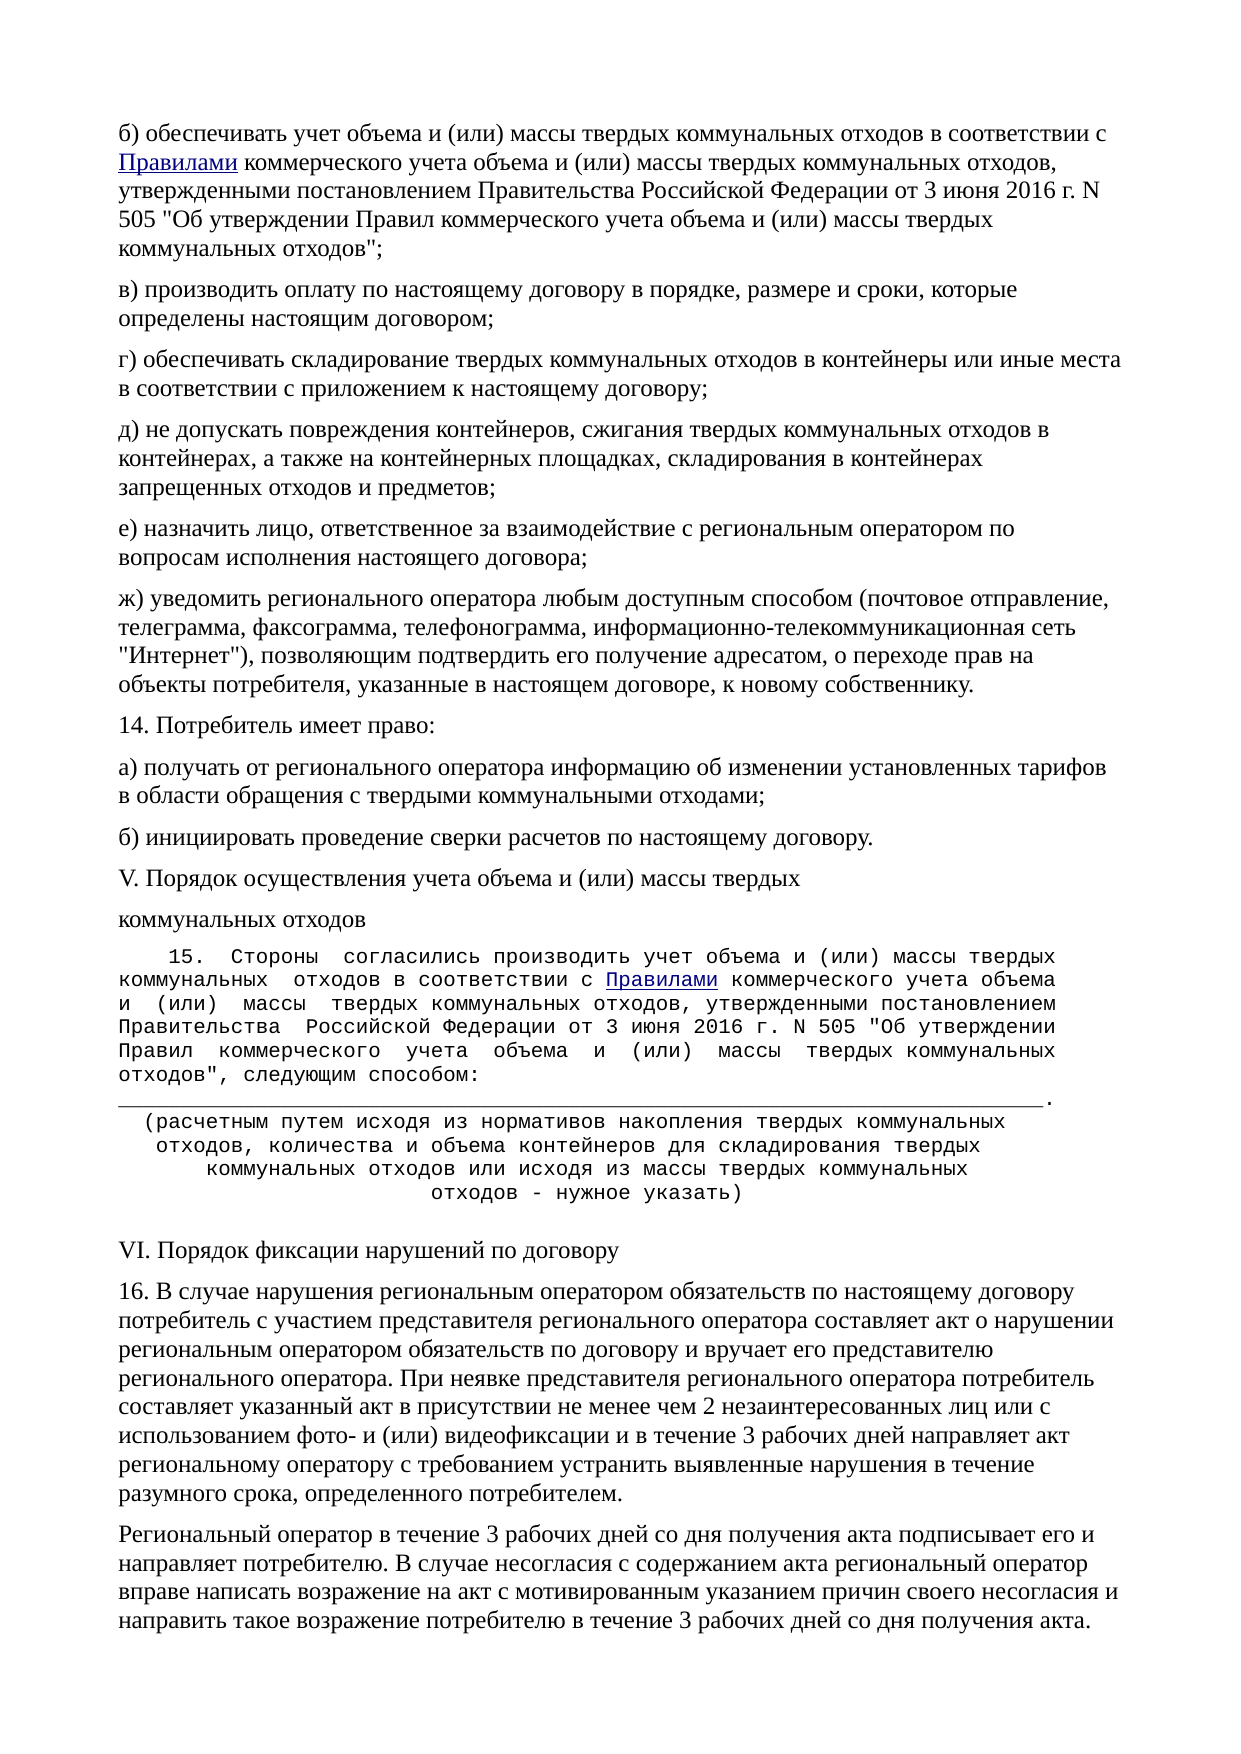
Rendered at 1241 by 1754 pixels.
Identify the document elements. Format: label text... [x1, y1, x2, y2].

text Региональный оператор в течение 3 рабочих дней со дня получения акта подписывает его и направляет потребителю. В случае несогласия с содержанием акта региональный оператор вправе написать возражение на акт с мотивированным указанием причин своего несогласия и направить такое возражение потребителю в течение 3 рабочих дней со дня получения акта. [118, 1519, 1122, 1634]
text отходов", следующим способом: [118, 1064, 1122, 1087]
text VI. Порядок фиксации нарушений по договору [118, 1235, 1122, 1264]
text 15. Стороны согласились производить учет объема и (или) массы твердых [118, 946, 1122, 969]
text г) обеспечивать складирование твердых коммунальных отходов в контейнеры или иные места в соответствии с приложением к настоящему договору; [118, 344, 1122, 402]
text е) назначить лицо, ответственное за взаимодействие с региональным оператором по вопросам исполнения настоящего договора; [118, 513, 1122, 571]
text отходов - нужное указать) [118, 1182, 1122, 1206]
text а) получать от регионального оператора информацию об изменении установленных тарифов в области обращения с твердыми коммунальными отходами; [118, 752, 1122, 809]
text отходов, количества и объема контейнеров для складирования твердых [118, 1135, 1122, 1158]
text 16. В случае нарушения региональным оператором обязательств по настоящему договору потребитель с участием представителя регионального оператора составляет акт о нарушении региональным оператором обязательств по договору и вручает его представителю регионального оператора. При неявке представителя регионального оператора потребитель составляет указанный акт в присутствии не менее чем 2 незаинтересованных лиц или с использованием фото- и (или) видеофиксации и в течение 3 рабочих дней направляет акт региональному оператору с требованием устранить выявленные нарушения в течение разумного срока, определенного потребителем. [118, 1276, 1122, 1506]
text Правил коммерческого учета объема и (или) массы твердых коммунальных [118, 1040, 1122, 1064]
text б) обеспечивать учет объема и (или) массы твердых коммунальных отходов в соответствии с Правилами коммерческого учета объема и (или) массы твердых коммунальных отходов, утвержденными постановлением Правительства Российской Федерации от 3 июня 2016 г. N 505 "Об утверждении Правил коммерческого учета объема и (или) массы твердых коммунальных отходов"; [118, 118, 1122, 262]
text 14. Потребитель имеет право: [118, 711, 1122, 739]
text __________________________________________________________________________. [118, 1087, 1122, 1111]
text коммунальных отходов [118, 904, 1122, 933]
text д) не допускать повреждения контейнеров, сжигания твердых коммунальных отходов в контейнерах, а также на контейнерных площадках, складирования в контейнерах запрещенных отходов и предметов; [118, 414, 1122, 501]
text б) инициировать проведение сверки расчетов по настоящему договору. [118, 822, 1122, 851]
text V. Порядок осуществления учета объема и (или) массы твердых [118, 863, 1122, 892]
text (расчетным путем исходя из нормативов накопления твердых коммунальных [118, 1111, 1122, 1135]
text Правительства Российской Федерации от 3 июня 2016 г. N 505 "Об утверждении [118, 1017, 1122, 1040]
text ж) уведомить регионального оператора любым доступным способом (почтовое отправление, телеграмма, факсограмма, телефонограмма, информационно-телекоммуникационная сеть "Интернет"), позволяющим подтвердить его получение адресатом, о переходе прав на объекты потребителя, указанные в настоящем договоре, к новому собственнику. [118, 583, 1122, 698]
text и (или) массы твердых коммунальных отходов, утвержденными постановлением [118, 993, 1122, 1017]
text в) производить оплату по настоящему договору в порядке, размере и сроки, которые определены настоящим договором; [118, 274, 1122, 332]
text коммунальных отходов или исходя из массы твердых коммунальных [118, 1158, 1122, 1182]
text коммунальных отходов в соответствии с Правилами коммерческого учета объема [118, 969, 1122, 993]
